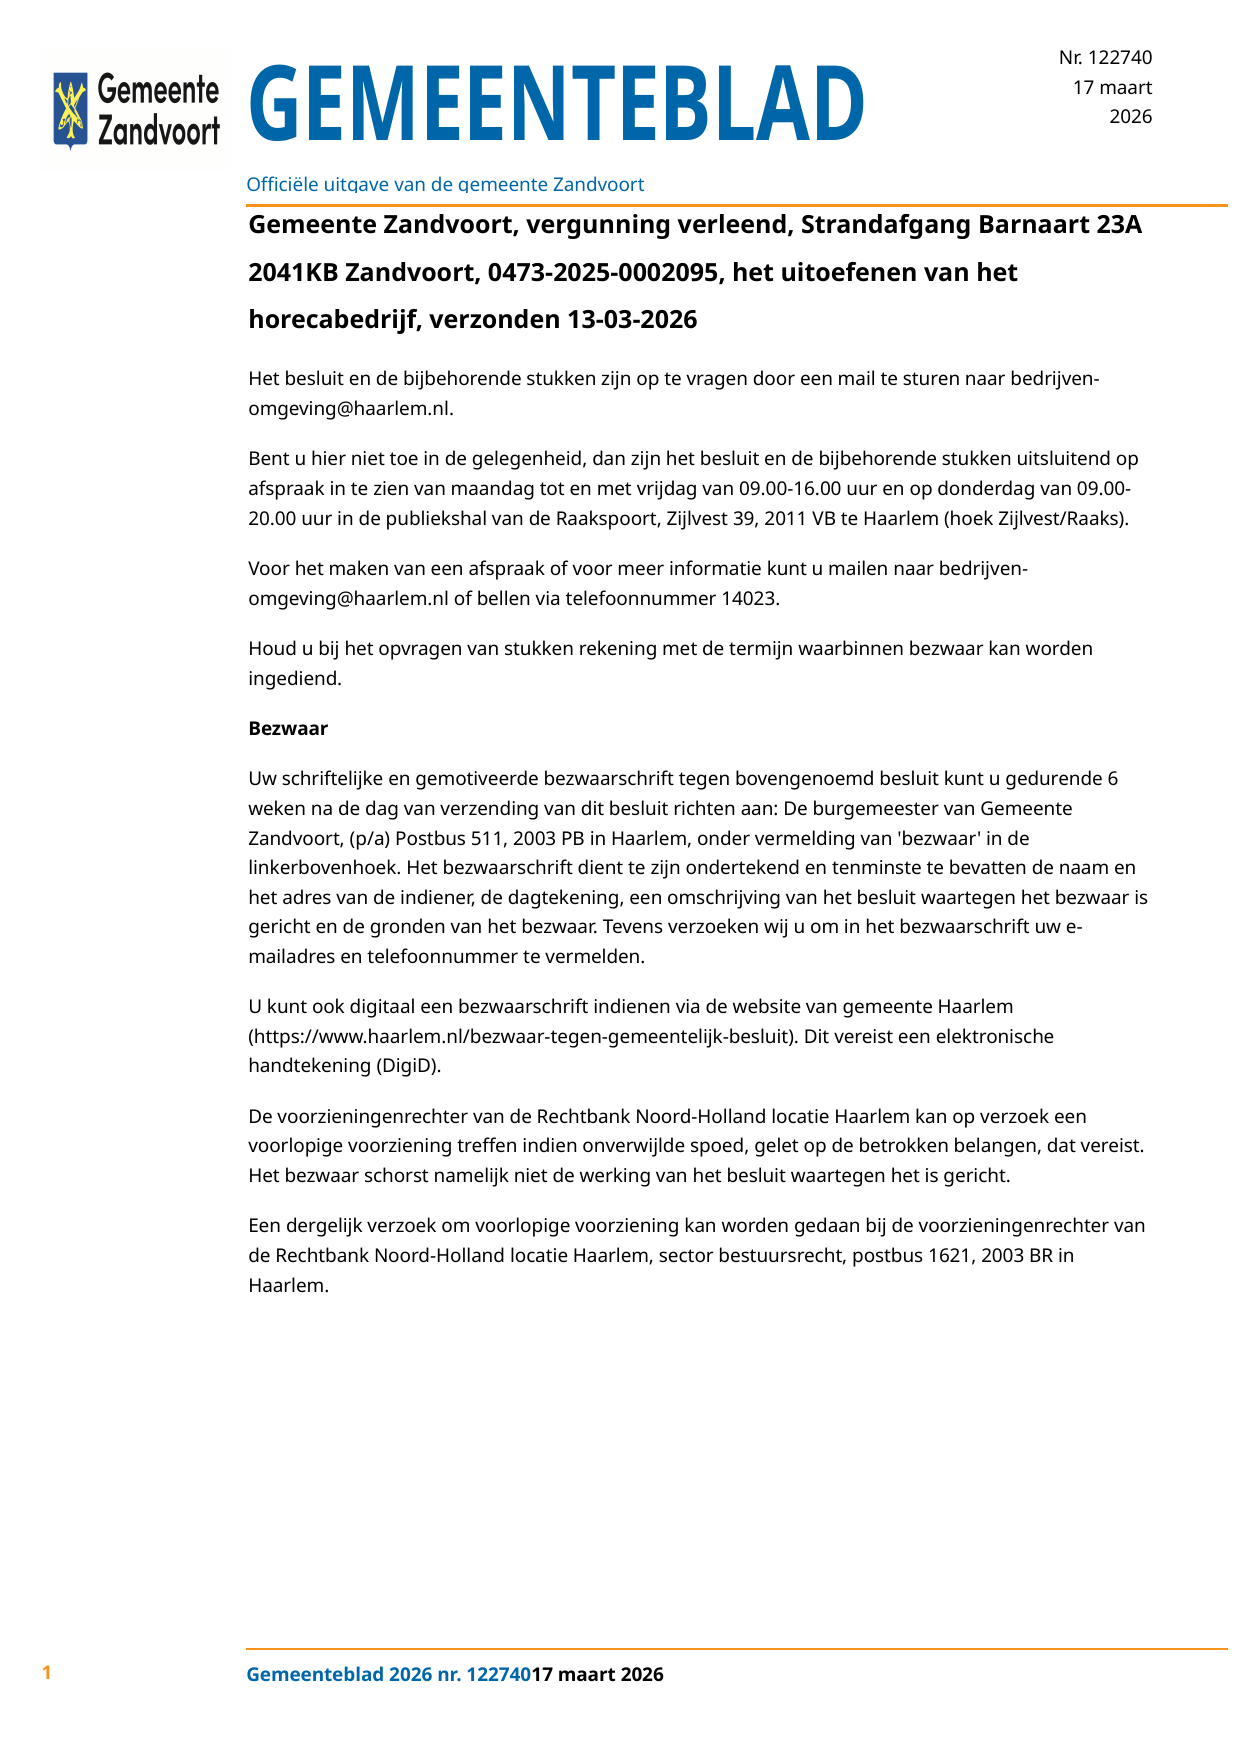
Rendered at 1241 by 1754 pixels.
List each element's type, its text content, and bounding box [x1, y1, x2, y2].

text Bezwaar [248, 715, 1152, 741]
text De voorzieningenrechter van de Rechtbank Noord-Holland locatie Haarlem kan op verzoek een voorlopige voorziening treffen indien onverwijlde spoed, gelet op de betrokken belangen, dat vereist. Het bezwaar schorst namelijk niet de werking van het besluit waartegen het is gericht. [248, 1103, 1152, 1188]
text Een dergelijk verzoek om voorlopige voorziening kan worden gedaan bij de voorzieningenrechter van de Rechtbank Noord-Holland locatie Haarlem, sector bestuursrecht, postbus 1621, 2003 BR in Haarlem. [248, 1213, 1152, 1297]
text Voor het maken van een afspraak of voor meer informatie kunt u mailen naar bedrijven-omgeving@haarlem.nl of bellen via telefoonnummer 14023. [248, 555, 1152, 610]
text Gemeente Zandvoort, vergunning verleend, Strandafgang Barnaart 23A 2041KB Zandvoort, 0473-2025-0002095, het uitoefenen van het horecabedrijf, verzonden 13-03-2026 [248, 207, 1152, 336]
text U kunt ook digitaal een bezwaarschrift indienen via de website van gemeente Haarlem (https://www.haarlem.nl/bezwaar-tegen-gemeentelijk-besluit). Dit vereist een elektronische handtekening (DigiD). [248, 993, 1152, 1078]
text Bent u hier niet toe in de gelegenheid, dan zijn het besluit en de bijbehorende stukken uitsluitend op afspraak in te zien van maandag tot en met vrijdag van 09.00-16.00 uur en op donderdag van 09.00-20.00 uur in de publiekshal van de Raakspoort, Zijlvest 39, 2011 VB te Haarlem (hoek Zijlvest/Raaks). [248, 446, 1152, 530]
text Uw schriftelijke en gemotiveerde bezwaarschrift tegen bovengenoemd besluit kunt u gedurende 6 weken na de dag van verzending van dit besluit richten aan: De burgemeester van Gemeente Zandvoort, (p/a) Postbus 511, 2003 PB in Haarlem, onder vermelding van 'bezwaar' in de linkerbovenhoek. Het bezwaarschrift dient te zijn ondertekend en tenminste te bevatten de naam en het adres van de indiener, de dagtekening, een omschrijving van het besluit waartegen het bezwaar is gericht en de gronden van het bezwaar. Tevens verzoeken wij u om in het bezwaarschrift uw e-mailadres en telefoonnummer te vermelden. [248, 766, 1152, 969]
picture [41, 47, 231, 172]
text Houd u bij het opvragen van stukken rekening met de termijn waarbinnen bezwaar kan worden ingediend. [248, 635, 1152, 690]
text Het besluit en de bijbehorende stukken zijn op te vragen door een mail te sturen naar bedrijven-omgeving@haarlem.nl. [248, 366, 1152, 421]
